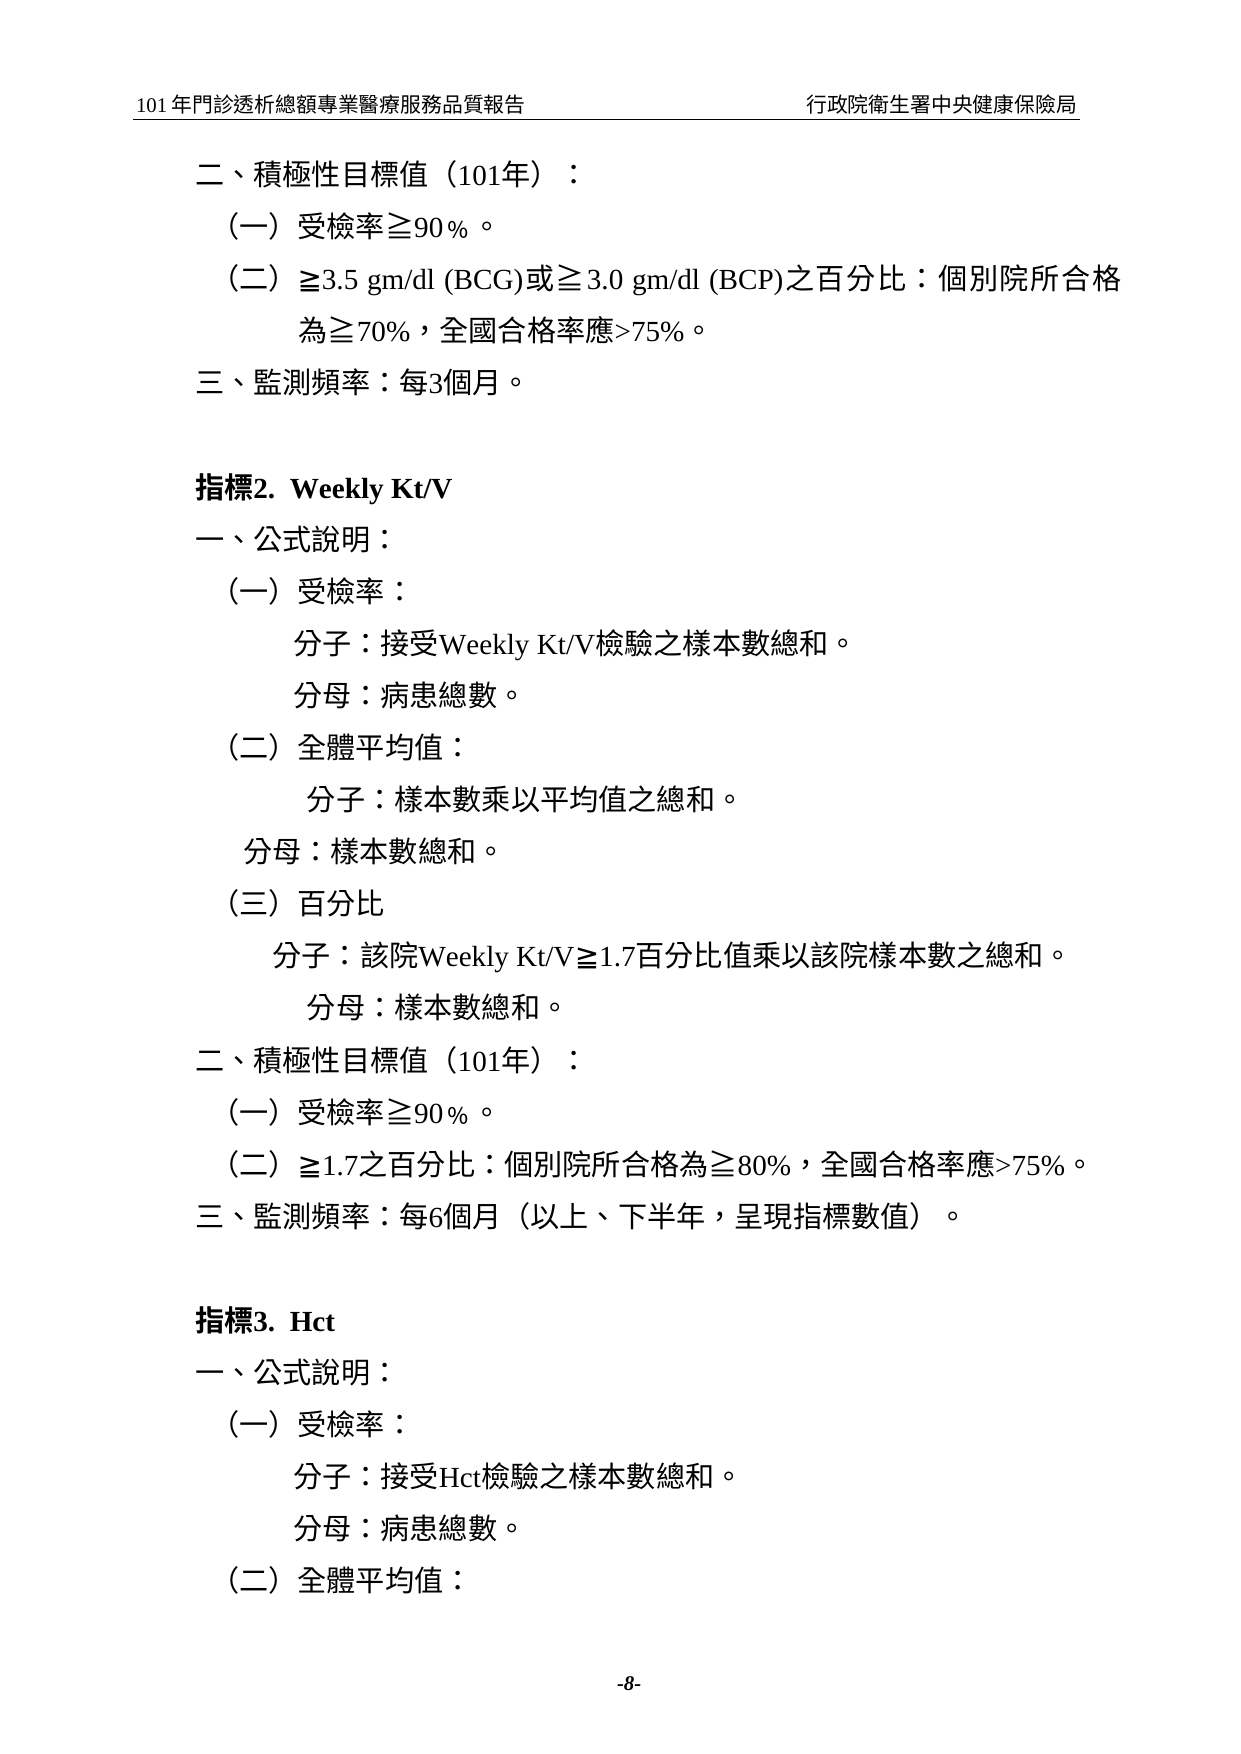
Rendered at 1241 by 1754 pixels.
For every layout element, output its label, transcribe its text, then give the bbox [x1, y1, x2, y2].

text 指標3. Hct [161, 1290, 1122, 1342]
text 分母：樣本數總和。 [184, 821, 1122, 873]
list 受檢率≧90﹪。 [210, 1081, 1122, 1133]
list ≧3.5 gm/dl (BCG)或≧3.0 gm/dl (BCP)之百分比：個別院所合格為≧70%，全國合格率應>75%。 [210, 248, 1122, 352]
text 分子：接受Weekly Kt/V檢驗之樣本數總和。 [234, 613, 1122, 665]
list 受檢率： [210, 1394, 1122, 1446]
text 分子：接受Hct檢驗之樣本數總和。 [234, 1446, 1122, 1498]
text 分母：樣本數總和。 [161, 977, 1122, 1029]
text 分母：病患總數。 [234, 1498, 1122, 1550]
text 分子：該院Weekly Kt/V≧1.7百分比值乘以該院樣本數之總和。 [236, 925, 1122, 977]
list 全體平均值： [210, 1550, 1122, 1602]
list 積極性目標值（101年）： [195, 144, 1122, 196]
list 監測頻率：每6個月（以上、下半年，呈現指標數值）。 [195, 1186, 1122, 1238]
list 監測頻率：每3個月。 [195, 352, 1122, 404]
list 全體平均值： [210, 717, 1122, 769]
list 百分比 [210, 873, 1122, 925]
list 公式說明： [195, 1342, 1122, 1394]
list 積極性目標值（101年）： [195, 1029, 1122, 1081]
list 受檢率≧90﹪。 [210, 196, 1122, 248]
list 受檢率： [210, 561, 1122, 613]
list 公式說明： [195, 508, 1122, 561]
text 分母：病患總數。 [234, 665, 1122, 717]
list ≧1.7之百分比：個別院所合格為≧80%，全國合格率應>75%。 [210, 1133, 1122, 1186]
text 指標2. Weekly Kt/V [161, 456, 1122, 508]
text 分子：樣本數乘以平均值之總和。 [161, 769, 1122, 821]
